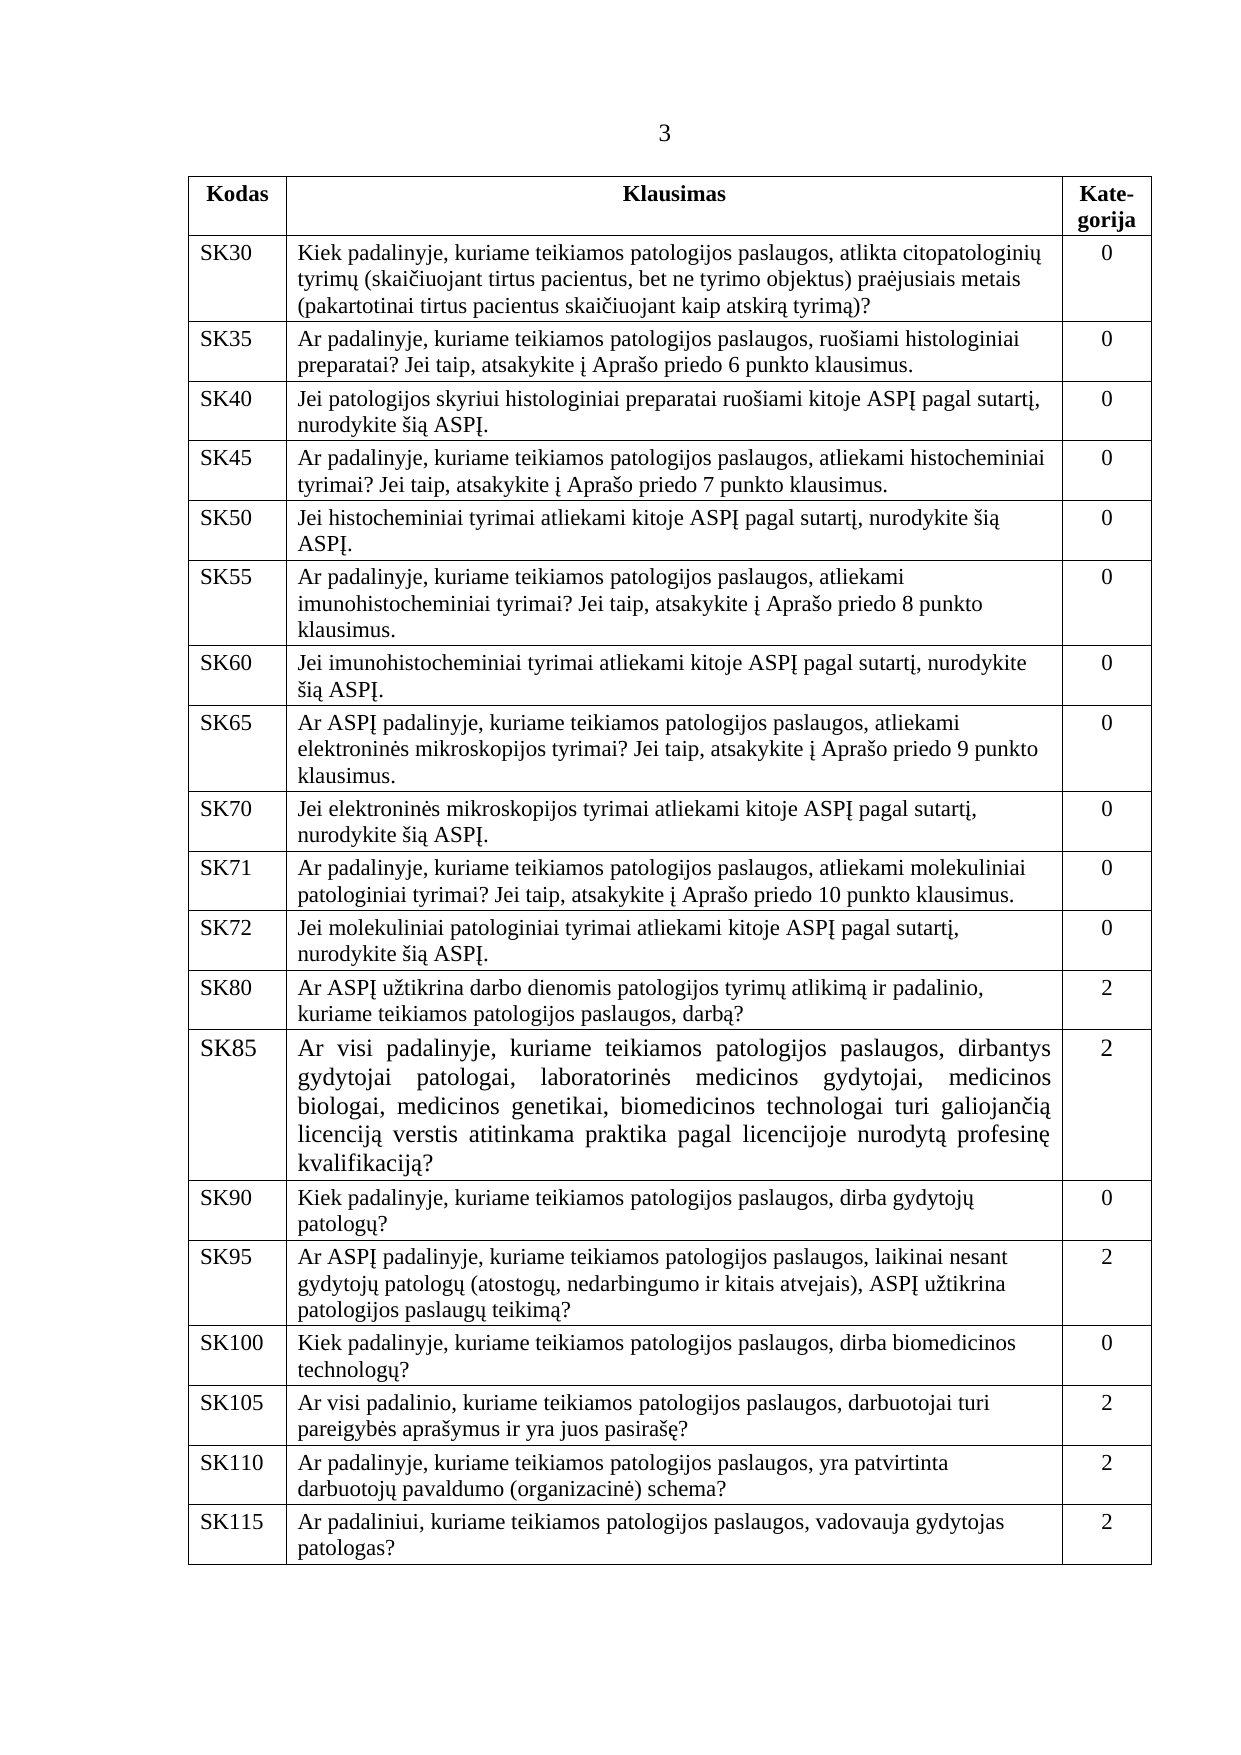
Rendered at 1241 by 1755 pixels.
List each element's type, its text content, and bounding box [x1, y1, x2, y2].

table_cell SK71 [189, 852, 286, 910]
table_cell 2 [1063, 1505, 1151, 1564]
table_cell SK72 [189, 911, 286, 970]
table_cell 0 [1063, 911, 1151, 970]
table_cell Ar padalinyje, kuriame teikiamos patologijos paslaugos, atliekami molekuliniai patologiniai tyrimai? Jei taip, atsakykite į Aprašo priedo 10 punkto klausimus. [287, 852, 1062, 910]
table_cell 0 [1063, 792, 1151, 851]
table_cell Ar padalinyje, kuriame teikiamos patologijos paslaugos, ruošiami histologiniai preparatai? Jei taip, atsakykite į Aprašo priedo 6 punkto klausimus. [287, 322, 1062, 381]
table_cell SK100 [189, 1326, 286, 1385]
table_cell 0 [1063, 852, 1151, 910]
table_cell Jei elektroninės mikroskopijos tyrimai atliekami kitoje ASPĮ pagal sutartį, nurodykite šią ASPĮ. [287, 792, 1062, 851]
table_header Kate-gorija [1063, 177, 1151, 235]
table_cell 0 [1063, 706, 1151, 791]
table_cell SK110 [189, 1446, 286, 1504]
table_cell SK95 [189, 1241, 286, 1325]
table_cell SK50 [189, 501, 286, 559]
table_cell 0 [1063, 1326, 1151, 1385]
table_cell Ar padalinyje, kuriame teikiamos patologijos paslaugos, yra patvirtinta darbuotojų pavaldumo (organizacinė) schema? [287, 1446, 1062, 1504]
table_cell 0 [1063, 236, 1151, 321]
table_cell SK40 [189, 382, 286, 440]
table_cell SK35 [189, 322, 286, 381]
table_cell SK115 [189, 1505, 286, 1564]
table_cell SK85 [189, 1030, 286, 1180]
table_cell Jei histocheminiai tyrimai atliekami kitoje ASPĮ pagal sutartį, nurodykite šią ASPĮ. [287, 501, 1062, 559]
table_cell Jei imunohistocheminiai tyrimai atliekami kitoje ASPĮ pagal sutartį, nurodykite šią ASPĮ. [287, 646, 1062, 705]
table_cell 2 [1063, 1446, 1151, 1504]
table_cell SK55 [189, 561, 286, 645]
table_cell Kiek padalinyje, kuriame teikiamos patologijos paslaugos, dirba gydytojų patologų? [287, 1181, 1062, 1239]
table_cell Ar visi padalinyje, kuriame teikiamos patologijos paslaugos, dirbantys gydytojai patologai, laboratorinės medicinos gydytojai, medicinos biologai, medicinos genetikai, biomedicinos technologai turi galiojančią licenciją verstis atitinkama praktika pagal licencijoje nurodytą profesinę kvalifikaciją? [287, 1030, 1062, 1180]
table_cell SK90 [189, 1181, 286, 1239]
table_cell 0 [1063, 501, 1151, 559]
table_header Klausimas [287, 177, 1062, 235]
table_cell 0 [1063, 1181, 1151, 1239]
table_cell Jei molekuliniai patologiniai tyrimai atliekami kitoje ASPĮ pagal sutartį, nurodykite šią ASPĮ. [287, 911, 1062, 970]
table_cell Ar padaliniui, kuriame teikiamos patologijos paslaugos, vadovauja gydytojas patologas? [287, 1505, 1062, 1564]
table_cell Ar ASPĮ užtikrina darbo dienomis patologijos tyrimų atlikimą ir padalinio, kuriame teikiamos patologijos paslaugos, darbą? [287, 971, 1062, 1029]
table_cell 2 [1063, 971, 1151, 1029]
table_cell SK60 [189, 646, 286, 705]
table_cell SK105 [189, 1386, 286, 1444]
table_cell 0 [1063, 441, 1151, 500]
table_cell Ar padalinyje, kuriame teikiamos patologijos paslaugos, atliekami histocheminiai tyrimai? Jei taip, atsakykite į Aprašo priedo 7 punkto klausimus. [287, 441, 1062, 500]
table_header Kodas [189, 177, 286, 235]
table_cell Jei patologijos skyriui histologiniai preparatai ruošiami kitoje ASPĮ pagal sutartį, nurodykite šią ASPĮ. [287, 382, 1062, 440]
table_cell 2 [1063, 1241, 1151, 1325]
table_cell SK65 [189, 706, 286, 791]
table_cell SK45 [189, 441, 286, 500]
table_cell SK30 [189, 236, 286, 321]
table_cell Kiek padalinyje, kuriame teikiamos patologijos paslaugos, atlikta citopatologinių tyrimų (skaičiuojant tirtus pacientus, bet ne tyrimo objektus) praėjusiais metais (pakartotinai tirtus pacientus skaičiuojant kaip atskirą tyrimą)? [287, 236, 1062, 321]
table_cell 0 [1063, 382, 1151, 440]
table_cell SK80 [189, 971, 286, 1029]
table_cell 0 [1063, 646, 1151, 705]
table_cell 0 [1063, 322, 1151, 381]
table_cell 0 [1063, 561, 1151, 645]
table_cell SK70 [189, 792, 286, 851]
table_cell Ar visi padalinio, kuriame teikiamos patologijos paslaugos, darbuotojai turi pareigybės aprašymus ir yra juos pasirašę? [287, 1386, 1062, 1444]
table_cell Kiek padalinyje, kuriame teikiamos patologijos paslaugos, dirba biomedicinos technologų? [287, 1326, 1062, 1385]
table_cell 2 [1063, 1030, 1151, 1180]
table_cell Ar ASPĮ padalinyje, kuriame teikiamos patologijos paslaugos, laikinai nesant gydytojų patologų (atostogų, nedarbingumo ir kitais atvejais), ASPĮ užtikrina patologijos paslaugų teikimą? [287, 1241, 1062, 1325]
table_cell Ar padalinyje, kuriame teikiamos patologijos paslaugos, atliekami imunohistocheminiai tyrimai? Jei taip, atsakykite į Aprašo priedo 8 punkto klausimus. [287, 561, 1062, 645]
table_cell 2 [1063, 1386, 1151, 1444]
table_cell Ar ASPĮ padalinyje, kuriame teikiamos patologijos paslaugos, atliekami elektroninės mikroskopijos tyrimai? Jei taip, atsakykite į Aprašo priedo 9 punkto klausimus. [287, 706, 1062, 791]
